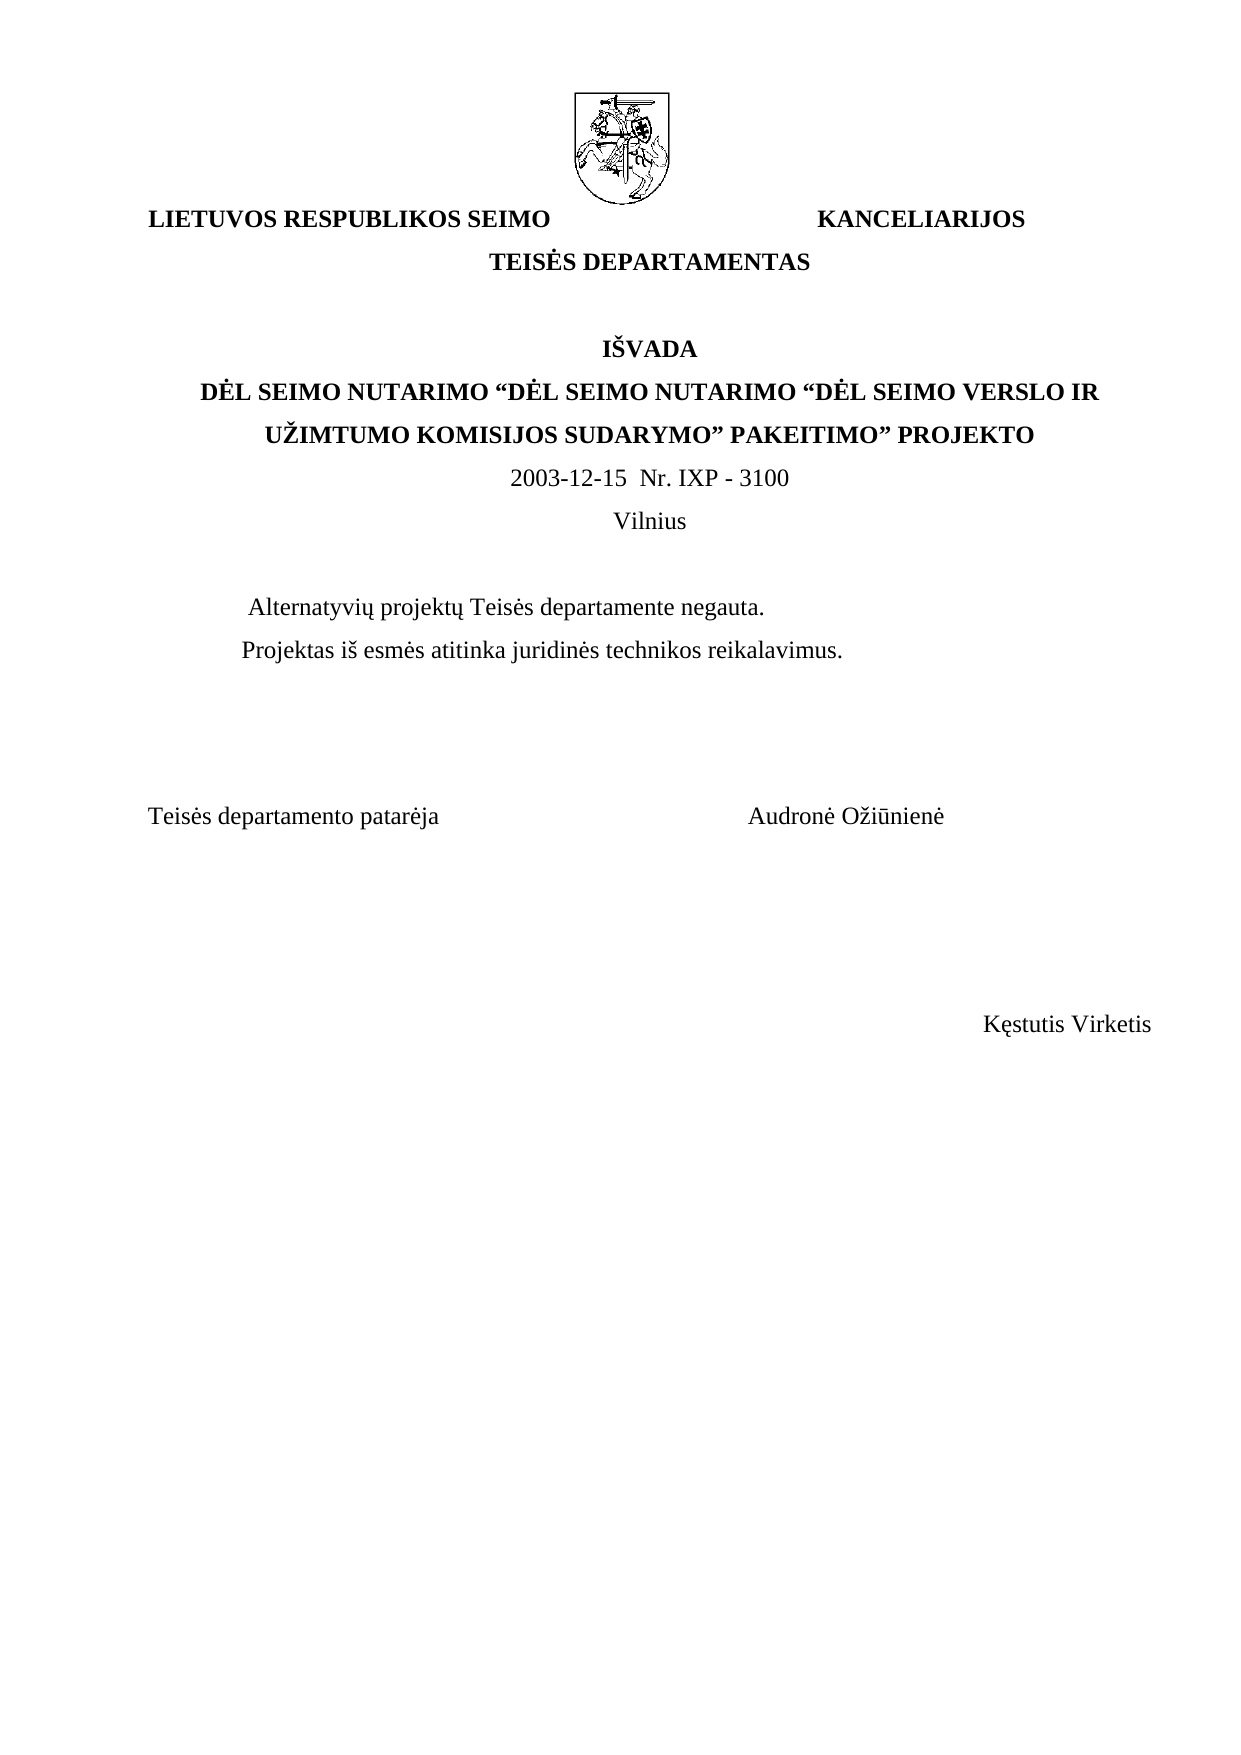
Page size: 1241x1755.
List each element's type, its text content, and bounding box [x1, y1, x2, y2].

text Vilnius [148, 506, 1152, 535]
text 2003-12-15 Nr. IXP - 3100 [148, 463, 1152, 492]
text Kęstutis Virketis [148, 1009, 1152, 1038]
text Teisės departamento patarėja Audronė Ožiūnienė [148, 801, 1152, 830]
text IŠVADA [148, 334, 1152, 362]
text TEISĖS DEPARTAMENTAS [148, 247, 1152, 276]
text Projektas iš esmės atitinka juridinės technikos reikalavimus. [148, 636, 1152, 664]
text Alternatyvių projektų Teisės departamente negauta. [148, 592, 1152, 621]
text DĖL SEIMO NUTARIMO “DĖL SEIMO NUTARIMO “DĖL SEIMO VERSLO IR UŽIMTUMO KOMISIJOS SUDARYMO” PAKEITIMO” PROJEKTO [148, 377, 1152, 449]
text LIETUVOS RESPUBLIKOS SEIMO KANCELIARIJOS [148, 204, 1152, 233]
